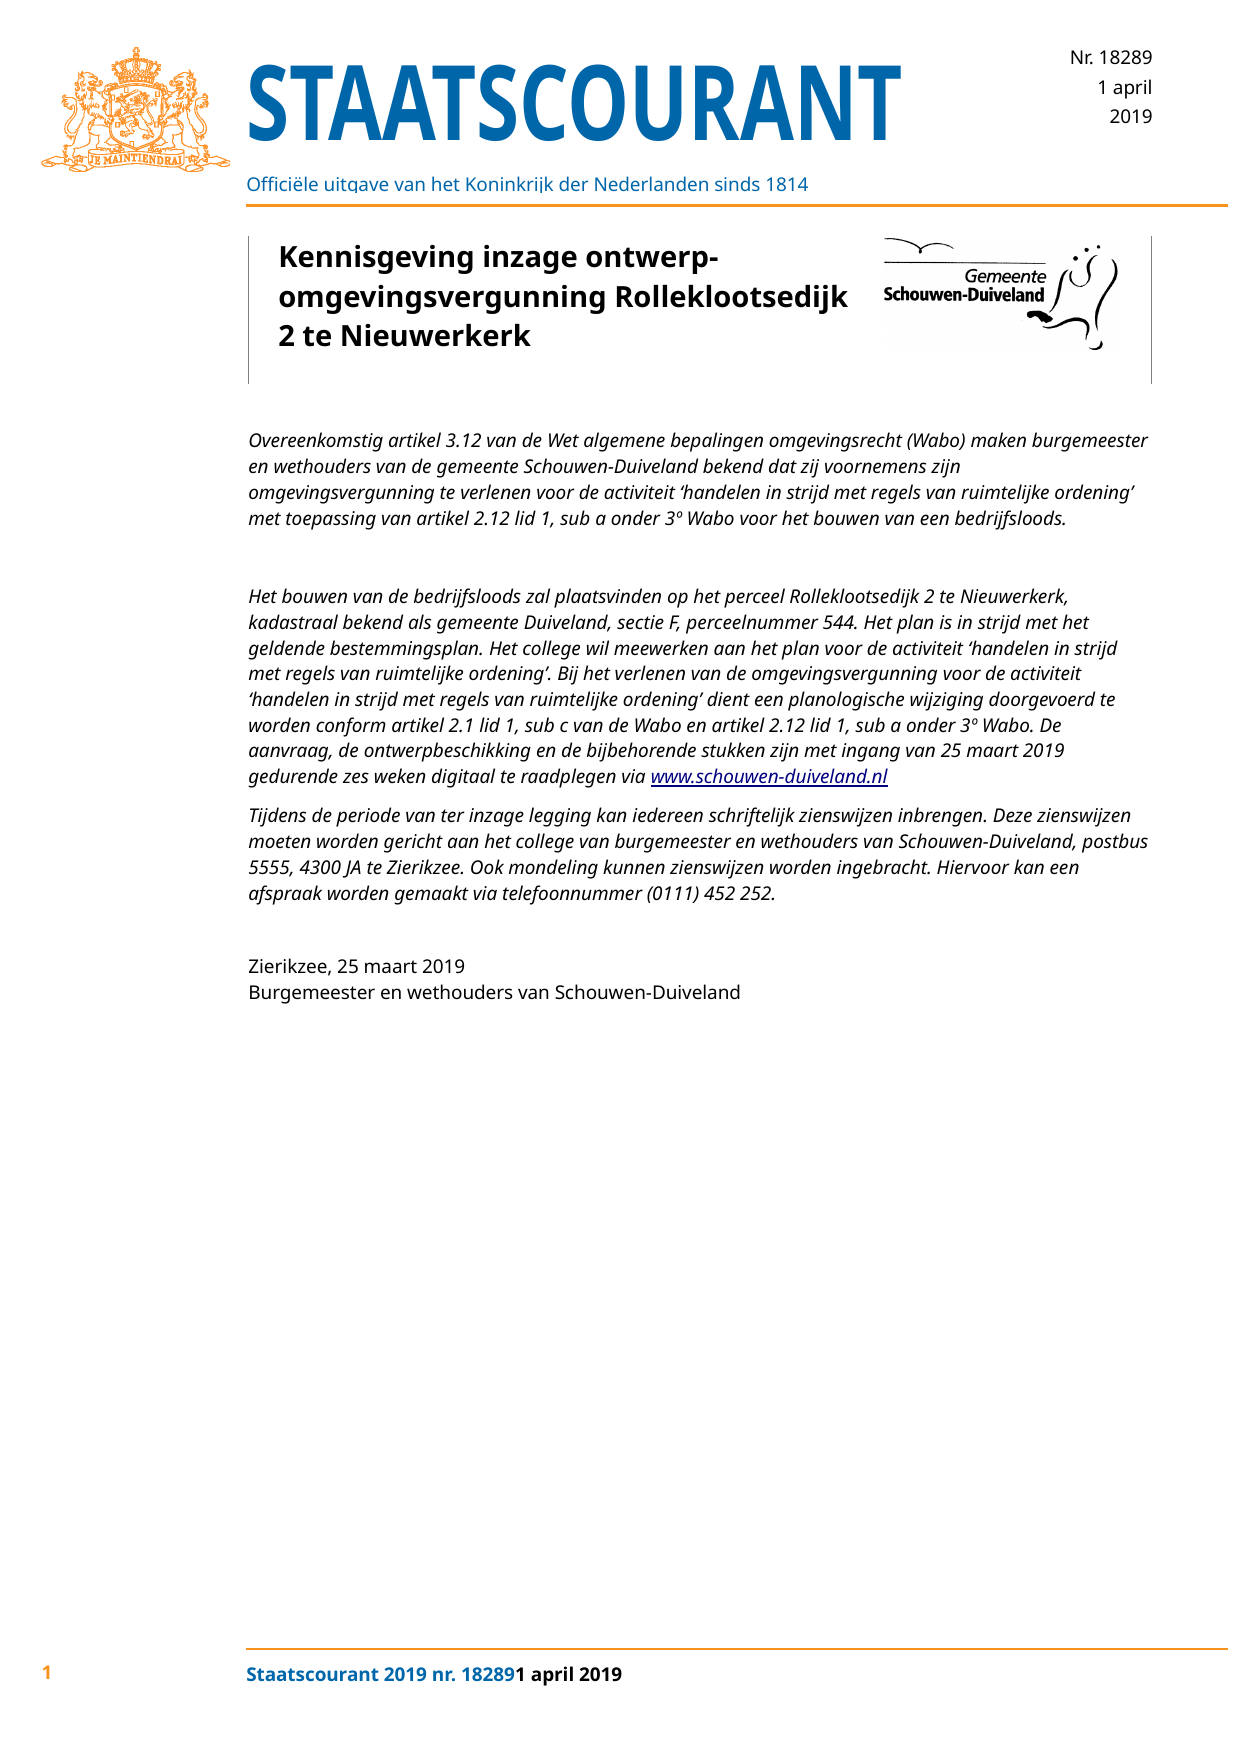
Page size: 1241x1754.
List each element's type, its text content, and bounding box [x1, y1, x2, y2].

text Overeenkomstig artikel 3.12 van de Wet algemene bepalingen omgevingsrecht (Wabo) maken burgemeester en wethouders van de gemeente Schouwen-Duiveland bekend dat zij voornemens zijn omgevingsvergunning te verlenen voor de activiteit ‘handelen in strijd met regels van ruimtelijke ordening’ met toepassing van artikel 2.12 lid 1, sub a onder 3º Wabo voor het bouwen van een bedrijfsloods. [248, 427, 1152, 530]
text Tijdens de periode van ter inzage legging kan iedereen schriftelijk zienswijzen inbrengen. Deze zienswijzen moeten worden gericht aan het college van burgemeester en wethouders van Schouwen-Duiveland, postbus 5555, 4300 JA te Zierikzee. Ook mondeling kunnen zienswijzen worden ingebracht. Hiervoor kan een afspraak worden gemaakt via telefoonnummer (0111) 452 252. [248, 803, 1152, 906]
text Zierikzee, 25 maart 2019 [248, 953, 1152, 979]
text Burgemeester en wethouders van Schouwen-Duiveland [248, 979, 1152, 1005]
table_header Kennisgeving inzage ontwerp-omgevingsvergunning Rolleklootsedijk 2 te Nieuwerkerk [249, 236, 850, 384]
table_header [850, 236, 1151, 384]
picture [882, 236, 1119, 351]
picture [41, 47, 231, 172]
text Het bouwen van de bedrijfsloods zal plaatsvinden op het perceel Rolleklootsedijk 2 te Nieuwerkerk, kadastraal bekend als gemeente Duiveland, sectie F, perceelnummer 544. Het plan is in strijd met het geldende bestemmingsplan. Het college wil meewerken aan het plan voor de activiteit ‘handelen in strijd met regels van ruimtelijke ordening’. Bij het verlenen van de omgevingsvergunning voor de activiteit ‘handelen in strijd met regels van ruimtelijke ordening’ dient een planologische wijziging doorgevoerd te worden conform artikel 2.1 lid 1, sub c van de Wabo en artikel 2.12 lid 1, sub a onder 3º Wabo. De aanvraag, de ontwerpbeschikking en de bijbehorende stukken zijn met ingang van 25 maart 2019 gedurende zes weken digitaal te raadplegen via www.schouwen-duiveland.nl [248, 583, 1152, 789]
